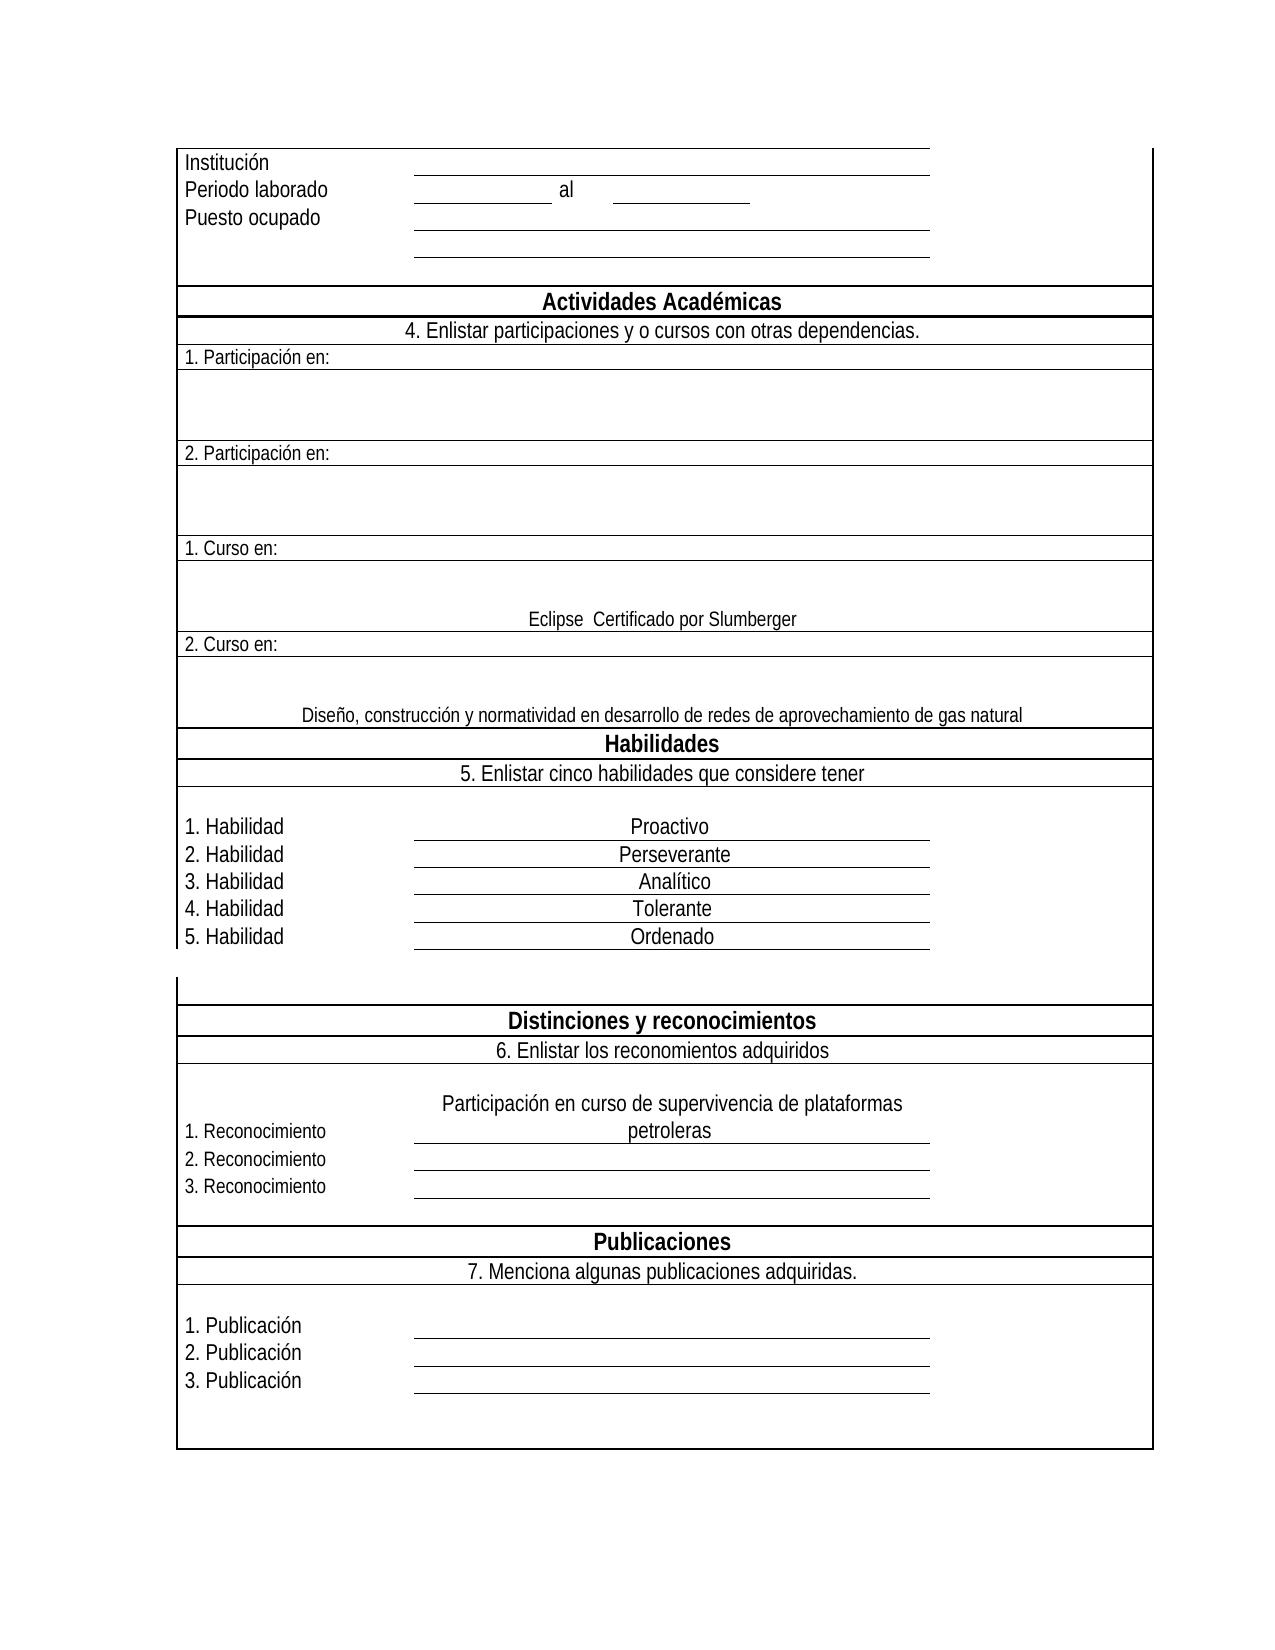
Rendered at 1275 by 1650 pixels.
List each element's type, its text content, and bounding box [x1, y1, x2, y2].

table_cell [414, 1367, 930, 1393]
table_cell [552, 632, 613, 656]
table_cell [930, 867, 1152, 894]
table_cell [750, 176, 829, 202]
table_cell [930, 148, 1152, 175]
table_cell [414, 950, 552, 977]
table_cell Eclipse Certificado por Slumberger [178, 561, 1152, 631]
table_cell Participación en curso de supervivencia de plataformas petroleras [414, 1090, 930, 1143]
table_cell 1. Reconocimiento [178, 1090, 414, 1143]
table_cell Puesto ocupado [178, 203, 414, 230]
table_cell [552, 787, 613, 813]
table_cell [930, 1312, 1152, 1338]
table_cell [930, 1285, 1152, 1312]
table_cell [178, 230, 414, 257]
table_cell [414, 1420, 552, 1447]
table_cell [613, 176, 750, 202]
table_cell [178, 257, 414, 284]
table_cell 2. Publicación [178, 1338, 414, 1366]
table_cell [552, 950, 613, 977]
table_cell 3. Habilidad [178, 867, 414, 894]
table_cell [552, 1394, 613, 1420]
table_cell [930, 203, 1152, 230]
table_cell Periodo laborado [178, 175, 414, 202]
table_cell [178, 977, 414, 1004]
table_cell [414, 632, 552, 656]
table_cell [750, 1285, 829, 1312]
table_cell [414, 536, 1152, 560]
table_cell [414, 1394, 552, 1420]
table_cell [930, 230, 1152, 257]
table_cell 1. Publicación [178, 1312, 414, 1338]
table_cell 3. Reconocimiento [178, 1170, 414, 1198]
table_cell [930, 1143, 1152, 1170]
table_cell [930, 257, 1152, 284]
table_cell [829, 787, 930, 813]
table_cell [613, 1064, 750, 1090]
table_cell [613, 231, 750, 257]
table_cell [414, 1064, 552, 1090]
table_cell [930, 632, 1152, 656]
table_cell [414, 1312, 930, 1338]
table_cell [750, 231, 829, 257]
table_cell [829, 1285, 930, 1312]
table_cell [552, 1285, 613, 1312]
table_cell [750, 1199, 829, 1225]
table_cell [414, 345, 1152, 369]
table_cell Tolerante [414, 895, 930, 922]
table_cell [414, 258, 552, 284]
table_cell Ordenado [414, 923, 930, 949]
table_cell 7. Menciona algunas publicaciones adquiridas. [178, 1258, 1152, 1284]
table_cell [829, 176, 930, 202]
table_cell [829, 1199, 930, 1225]
table_cell 1. Participación en: [178, 345, 414, 369]
table_cell [750, 1420, 829, 1447]
table_cell [829, 950, 930, 977]
table_cell [414, 149, 930, 175]
table_cell [552, 258, 613, 284]
table_cell Distinciones y reconocimientos [178, 1006, 1152, 1034]
table_cell [613, 632, 750, 656]
table_cell [930, 894, 1152, 922]
table_cell Publicaciones [178, 1227, 1152, 1256]
table_cell [750, 950, 829, 977]
table_cell [930, 922, 1152, 949]
table_cell 2. Habilidad [178, 840, 414, 867]
table_cell [613, 258, 750, 284]
table_cell [178, 1420, 414, 1447]
table_cell [930, 175, 1152, 202]
table_cell Diseño, construcción y normatividad en desarrollo de redes de aprovechamiento de gas natural [178, 657, 1152, 727]
table_cell 2. Reconocimiento [178, 1143, 414, 1170]
table_cell [414, 1199, 552, 1225]
table_cell [552, 1064, 613, 1090]
table_cell [414, 203, 930, 230]
table_cell [414, 1144, 930, 1170]
table_cell [414, 231, 552, 257]
table_cell [930, 1366, 1152, 1393]
table_cell [414, 176, 552, 202]
table_cell [178, 787, 414, 813]
table_cell [829, 632, 930, 656]
table_cell [750, 1064, 829, 1090]
table_cell Proactivo [414, 813, 930, 839]
table_cell 5. Habilidad [178, 922, 414, 949]
table_cell [750, 258, 829, 284]
table_cell [930, 1338, 1152, 1366]
table_cell 1. Habilidad [178, 813, 414, 839]
table_cell [178, 1064, 414, 1090]
table_cell [829, 1394, 930, 1420]
table_cell [613, 1285, 750, 1312]
table_cell [613, 1199, 750, 1225]
table_cell Habilidades [178, 729, 1152, 757]
table_cell 2. Curso en: [178, 632, 414, 656]
table_cell [930, 1090, 1152, 1143]
table_cell [930, 1170, 1152, 1198]
table_cell [930, 1393, 1152, 1420]
table_cell [613, 950, 750, 977]
table_cell [552, 1199, 613, 1225]
table_cell [552, 977, 613, 1004]
table_cell [750, 977, 829, 1004]
table_cell [178, 370, 1152, 439]
table_cell 5. Enlistar cinco habilidades que considere tener [178, 760, 1152, 786]
table_cell [750, 1394, 829, 1420]
table_cell Perseverante [414, 841, 930, 867]
table_cell [178, 1393, 414, 1420]
table_cell [829, 1064, 930, 1090]
table_cell [750, 787, 829, 813]
table_cell [178, 1198, 414, 1225]
table_cell Analítico [414, 868, 930, 894]
table_cell [177, 949, 414, 977]
table_cell [178, 1285, 414, 1312]
table_cell [613, 1420, 750, 1447]
table_cell 6. Enlistar los reconomientos adquiridos [178, 1037, 1152, 1063]
table_cell [829, 258, 930, 284]
table_cell [930, 787, 1152, 813]
table_cell 1. Curso en: [178, 536, 414, 560]
table_cell [414, 787, 552, 813]
table_cell al [552, 176, 613, 202]
table_cell [930, 949, 1152, 977]
table_cell [613, 787, 750, 813]
table_cell [930, 1420, 1152, 1447]
table_cell [613, 977, 750, 1004]
table_cell [414, 1339, 930, 1366]
table_cell [414, 977, 552, 1004]
table_cell [829, 231, 930, 257]
table_cell 4. Enlistar participaciones y o cursos con otras dependencias. [178, 318, 1152, 344]
table_cell [414, 1285, 552, 1312]
table_cell [414, 441, 1152, 464]
table_cell Institución [178, 149, 414, 175]
table_cell [930, 977, 1152, 1004]
table_cell [930, 813, 1152, 839]
table_cell [750, 632, 829, 656]
table_cell [613, 1394, 750, 1420]
table_cell 3. Publicación [178, 1366, 414, 1393]
table_cell [414, 1171, 930, 1198]
table_cell [552, 1420, 613, 1447]
table_cell [930, 840, 1152, 867]
table_cell [178, 466, 1152, 535]
table_cell 4. Habilidad [178, 894, 414, 922]
table_cell [829, 1420, 930, 1447]
table_cell [930, 1064, 1152, 1090]
table_cell 2. Participación en: [178, 441, 414, 464]
table_cell Actividades Académicas [178, 287, 1152, 315]
table_cell [930, 1198, 1152, 1225]
table_cell [829, 977, 930, 1004]
table_cell [552, 231, 613, 257]
